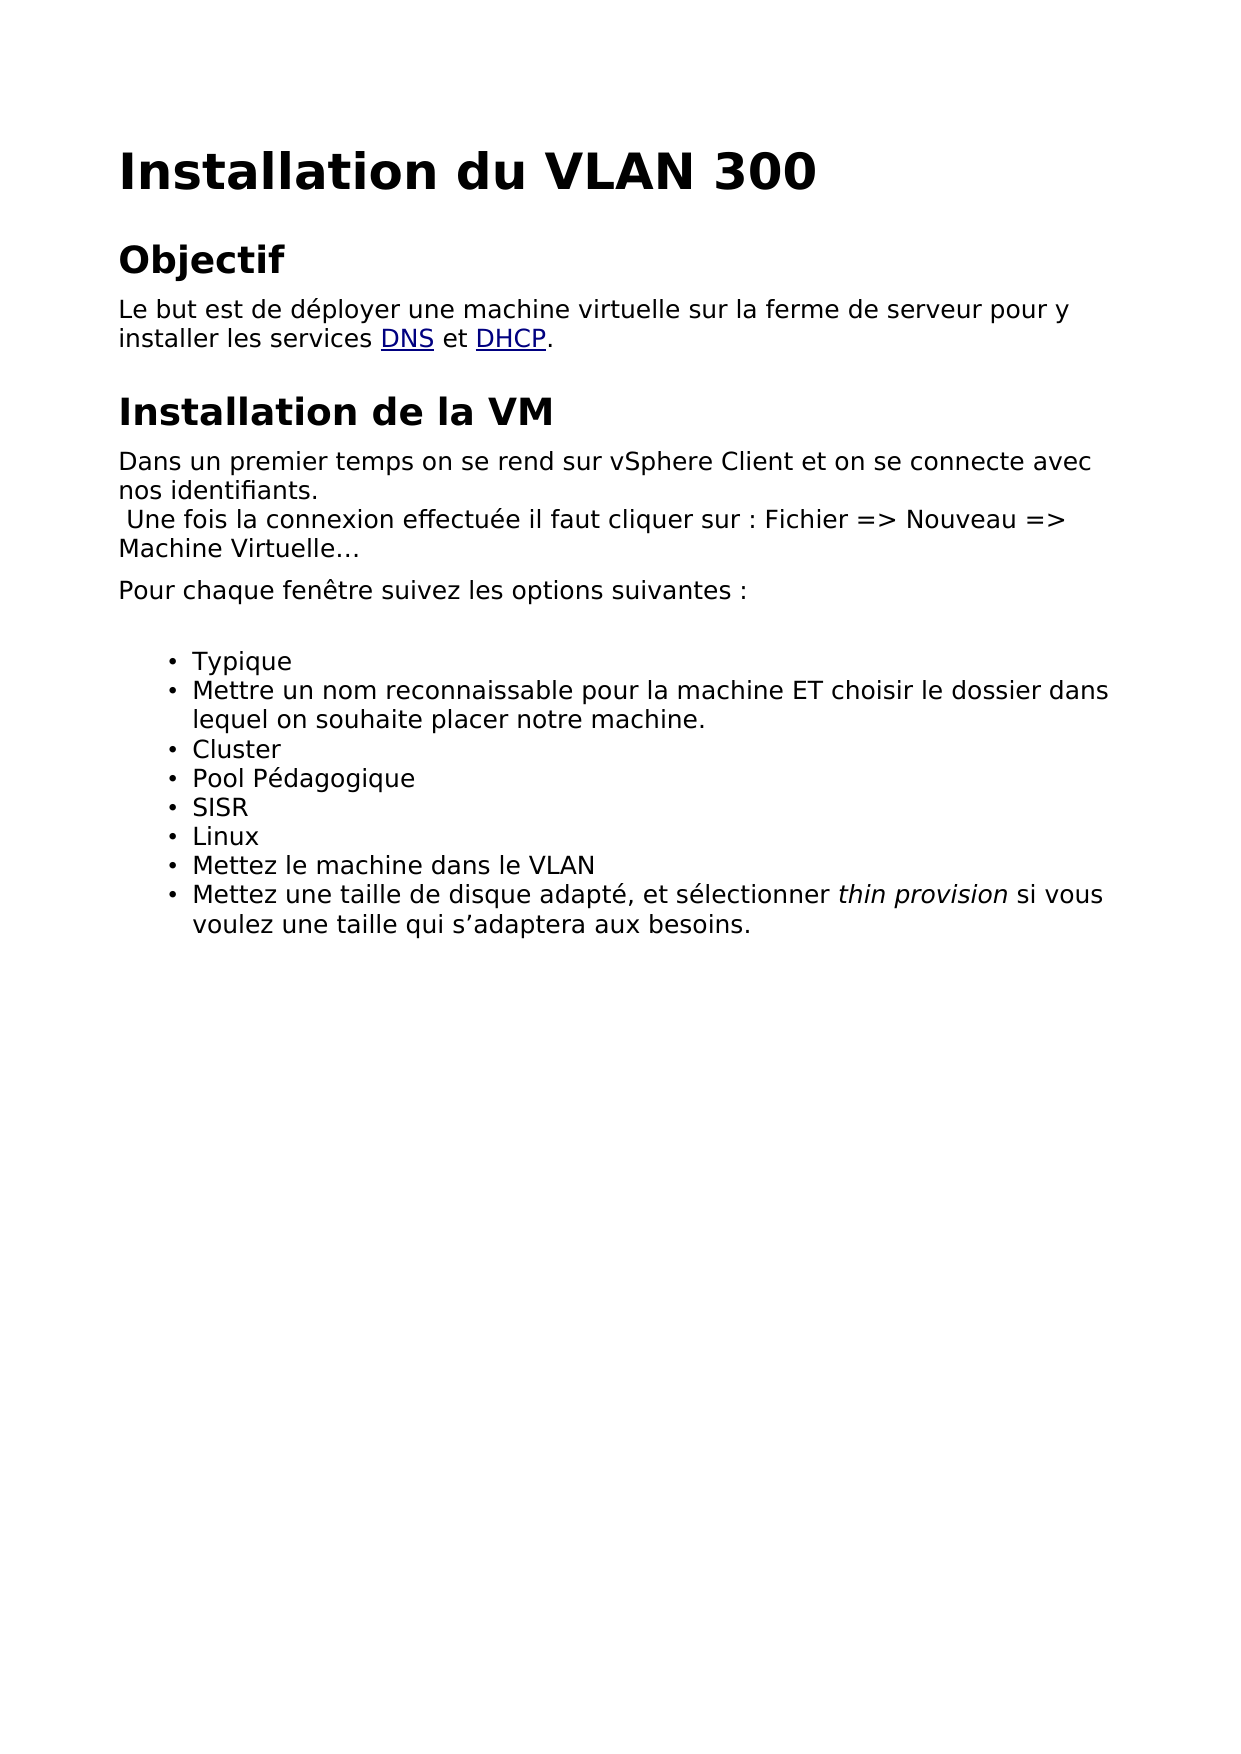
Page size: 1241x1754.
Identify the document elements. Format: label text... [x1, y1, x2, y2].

subtitle Objectif [118, 239, 1122, 282]
subtitle Installation du VLAN 300 [118, 143, 1122, 201]
list Linux [177, 822, 1122, 851]
subtitle Installation de la VM [118, 391, 1122, 434]
list Mettre un nom reconnaissable pour la machine ET choisir le dossier dans lequel on souhaite placer notre machine. [177, 676, 1122, 735]
list Mettez le machine dans le VLAN [177, 851, 1122, 881]
text Pour chaque fenêtre suivez les options suivantes : [118, 576, 1122, 605]
text Le but est de déployer une machine virtuelle sur la ferme de serveur pour y installer les services DNS et DHCP. [118, 295, 1122, 353]
list Pool Pédagogique [177, 764, 1122, 793]
list Mettez une taille de disque adapté, et sélectionner thin provision si vous voulez une taille qui s’adaptera aux besoins. [177, 881, 1122, 939]
list Cluster [177, 735, 1122, 764]
text Dans un premier temps on se rend sur vSphere Client et on se connecte avec nos identifiants. Une fois la connexion effectuée il faut cliquer sur : Fichier => Nouveau => Machine Virtuelle… [118, 447, 1122, 564]
list SISR [177, 793, 1122, 822]
list Typique [177, 647, 1122, 676]
